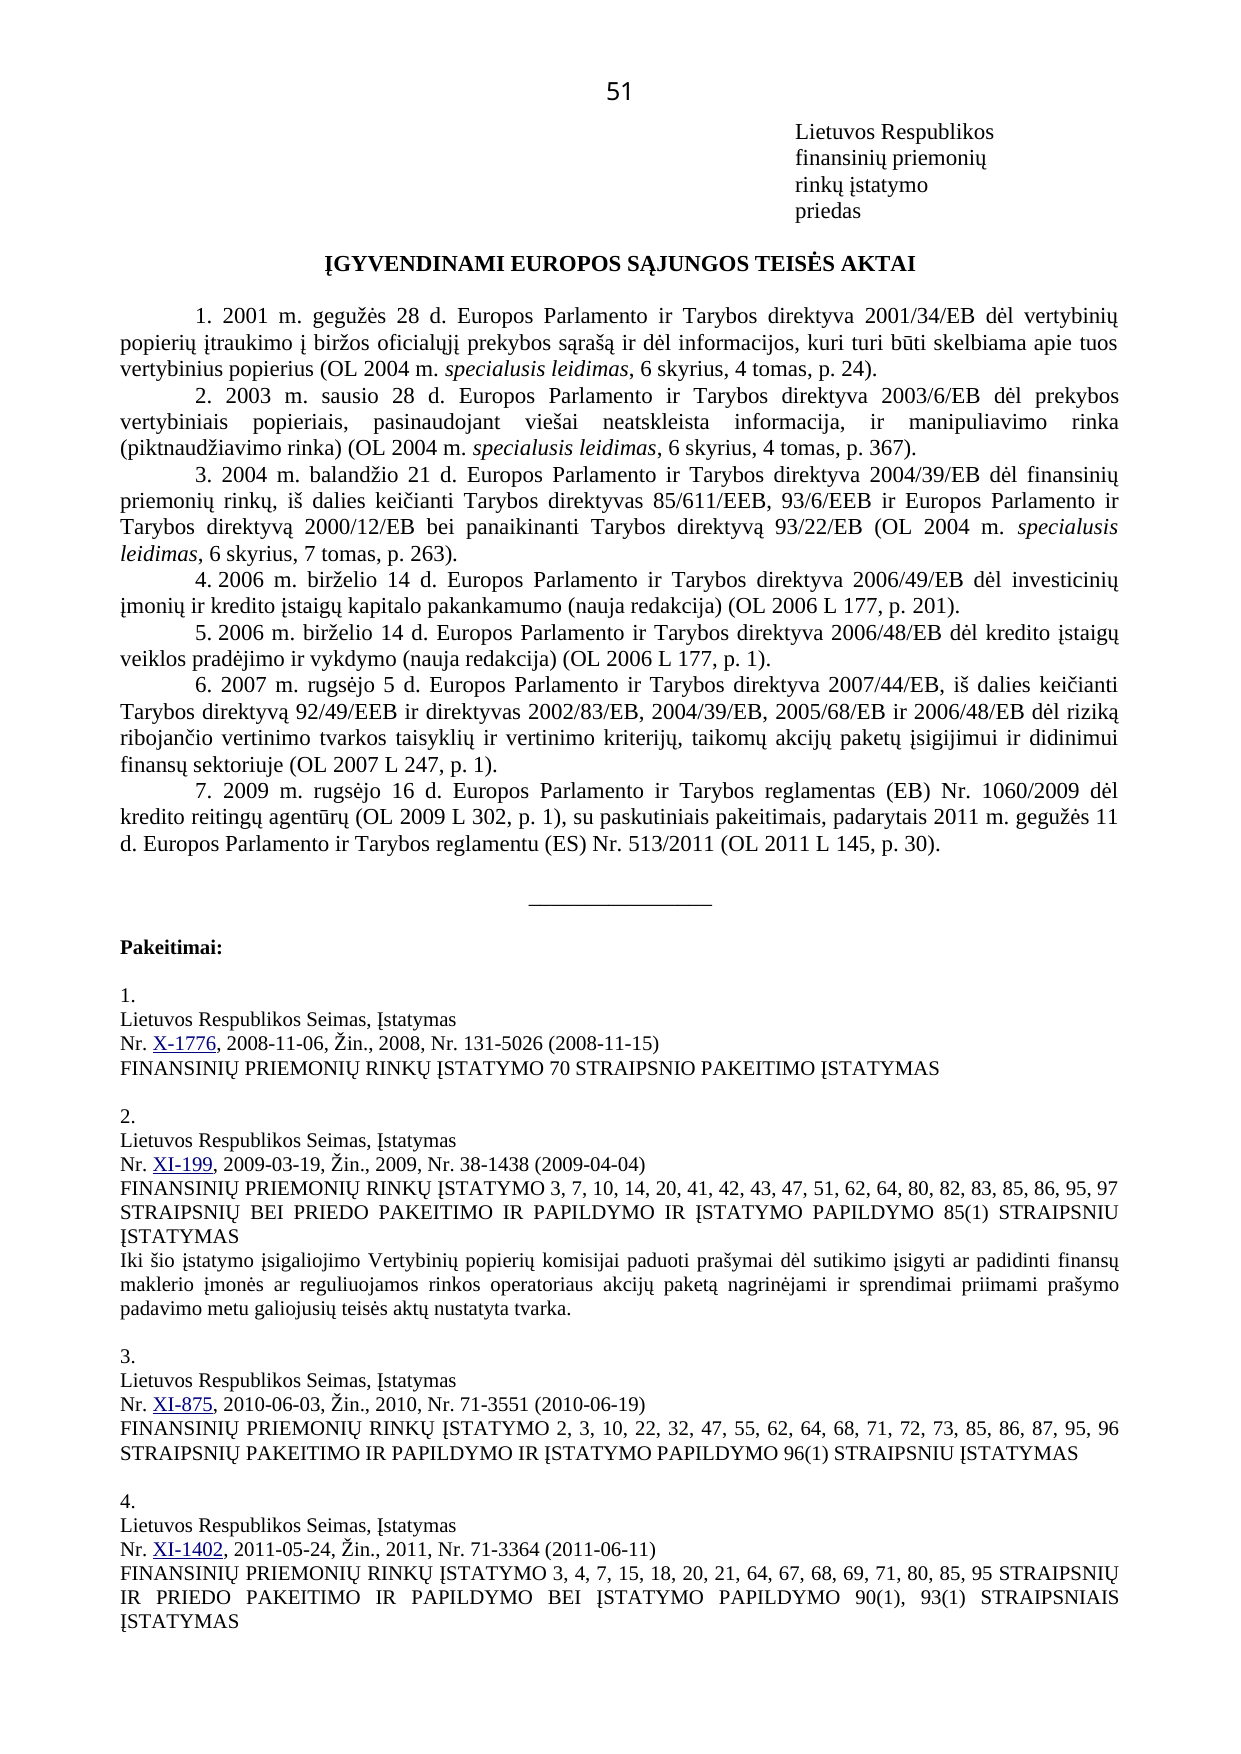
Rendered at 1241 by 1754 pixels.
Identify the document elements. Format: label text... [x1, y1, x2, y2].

text 7. 2009 m. rugsėjo 16 d. Europos Parlamento ir Tarybos reglamentas (EB) Nr. 1060/2009 dėl kredito reitingų agentūrų (OL 2009 L 302, p. 1), su paskutiniais pakeitimais, padarytais 2011 m. gegužės 11 d. Europos Parlamento ir Tarybos reglamentu (ES) Nr. 513/2011 (OL 2011 L 145, p. 30). [120, 777, 1120, 856]
text 3. 2004 m. balandžio 21 d. Europos Parlamento ir Tarybos direktyva 2004/39/EB dėl finansinių priemonių rinkų, iš dalies keičianti Tarybos direktyvas 85/611/EEB, 93/6/EEB ir Europos Parlamento ir Tarybos direktyvą 2000/12/EB bei panaikinanti Tarybos direktyvą 93/22/EB (OL 2004 m. specialusis leidimas, 6 skyrius, 7 tomas, p. 263). [120, 461, 1120, 566]
text 1. [120, 983, 1120, 1007]
text FINANSINIŲ PRIEMONIŲ RINKŲ ĮSTATYMO 2, 3, 10, 22, 32, 47, 55, 62, 64, 68, 71, 72, 73, 85, 86, 87, 95, 96 STRAIPSNIŲ PAKEITIMO IR PAPILDYMO IR ĮSTATYMO PAPILDYMO 96(1) STRAIPSNIU ĮSTATYMAS [120, 1416, 1120, 1464]
text 1. 2001 m. gegužės 28 d. Europos Parlamento ir Tarybos direktyva 2001/34/EB dėl vertybinių popierių įtraukimo į biržos oficialųjį prekybos sąrašą ir dėl informacijos, kuri turi būti skelbiama apie tuos vertybinius popierius (OL 2004 m. specialusis leidimas, 6 skyrius, 4 tomas, p. 24). [120, 303, 1120, 382]
subtitle ĮGYVENDINAMI EUROPOS SĄJUNGOS TEISĖS AKTAI [120, 250, 1120, 276]
text priedas [120, 197, 1120, 223]
text Nr. XI-199, 2009-03-19, Žin., 2009, Nr. 38-1438 (2009-04-04) [120, 1152, 1120, 1176]
text Pakeitimai: [120, 935, 1120, 959]
text finansinių priemonių [120, 144, 1120, 171]
text 4. [120, 1488, 1120, 1513]
text Iki šio įstatymo įsigaliojimo Vertybinių popierių komisijai paduoti prašymai dėl sutikimo įsigyti ar padidinti finansų maklerio įmonės ar reguliuojamos rinkos operatoriaus akcijų paketą nagrinėjami ir sprendimai priimami prašymo padavimo metu galiojusių teisės aktų nustatyta tvarka. [120, 1248, 1120, 1320]
text 3. [120, 1344, 1120, 1368]
text rinkų įstatymo [120, 171, 1120, 197]
text 5. 2006 m. birželio 14 d. Europos Parlamento ir Tarybos direktyva 2006/48/EB dėl kredito įstaigų veiklos pradėjimo ir vykdymo (nauja redakcija) (OL 2006 L 177, p. 1). [120, 619, 1120, 672]
text Lietuvos Respublikos Seimas, Įstatymas [120, 1368, 1120, 1392]
text 6. 2007 m. rugsėjo 5 d. Europos Parlamento ir Tarybos direktyva 2007/44/EB, iš dalies keičianti Tarybos direktyvą 92/49/EEB ir direktyvas 2002/83/EB, 2004/39/EB, 2005/68/EB ir 2006/48/EB dėl riziką ribojančio vertinimo tvarkos taisyklių ir vertinimo kriterijų, taikomų akcijų paketų įsigijimui ir didinimui finansų sektoriuje (OL 2007 L 247, p. 1). [120, 672, 1120, 777]
text 2. 2003 m. sausio 28 d. Europos Parlamento ir Tarybos direktyva 2003/6/EB dėl prekybos vertybiniais popieriais, pasinaudojant viešai neatskleista informacija, ir manipuliavimo rinka (piktnaudžiavimo rinka) (OL 2004 m. specialusis leidimas, 6 skyrius, 4 tomas, p. 367). [120, 382, 1120, 461]
text FINANSINIŲ PRIEMONIŲ RINKŲ ĮSTATYMO 3, 7, 10, 14, 20, 41, 42, 43, 47, 51, 62, 64, 80, 82, 83, 85, 86, 95, 97 STRAIPSNIŲ BEI PRIEDO PAKEITIMO IR PAPILDYMO IR ĮSTATYMO PAPILDYMO 85(1) STRAIPSNIU ĮSTATYMAS [120, 1176, 1120, 1248]
text Nr. XI-1402, 2011-05-24, Žin., 2011, Nr. 71-3364 (2011-06-11) [120, 1537, 1120, 1561]
text ________________ [120, 882, 1120, 909]
text 2. [120, 1103, 1120, 1128]
text FINANSINIŲ PRIEMONIŲ RINKŲ ĮSTATYMO 70 STRAIPSNIO PAKEITIMO ĮSTATYMAS [120, 1055, 1120, 1079]
text FINANSINIŲ PRIEMONIŲ RINKŲ ĮSTATYMO 3, 4, 7, 15, 18, 20, 21, 64, 67, 68, 69, 71, 80, 85, 95 STRAIPSNIŲ IR PRIEDO PAKEITIMO IR PAPILDYMO BEI ĮSTATYMO PAPILDYMO 90(1), 93(1) STRAIPSNIAIS ĮSTATYMAS [120, 1561, 1120, 1633]
text Lietuvos Respublikos Seimas, Įstatymas [120, 1128, 1120, 1152]
text 4. 2006 m. birželio 14 d. Europos Parlamento ir Tarybos direktyva 2006/49/EB dėl investicinių įmonių ir kredito įstaigų kapitalo pakankamumo (nauja redakcija) (OL 2006 L 177, p. 201). [120, 566, 1120, 619]
text Lietuvos Respublikos Seimas, Įstatymas [120, 1007, 1120, 1031]
text Nr. XI-875, 2010-06-03, Žin., 2010, Nr. 71-3551 (2010-06-19) [120, 1392, 1120, 1416]
text Nr. X-1776, 2008-11-06, Žin., 2008, Nr. 131-5026 (2008-11-15) [120, 1031, 1120, 1055]
text Lietuvos Respublikos Seimas, Įstatymas [120, 1513, 1120, 1537]
text Lietuvos Respublikos [120, 118, 1120, 144]
